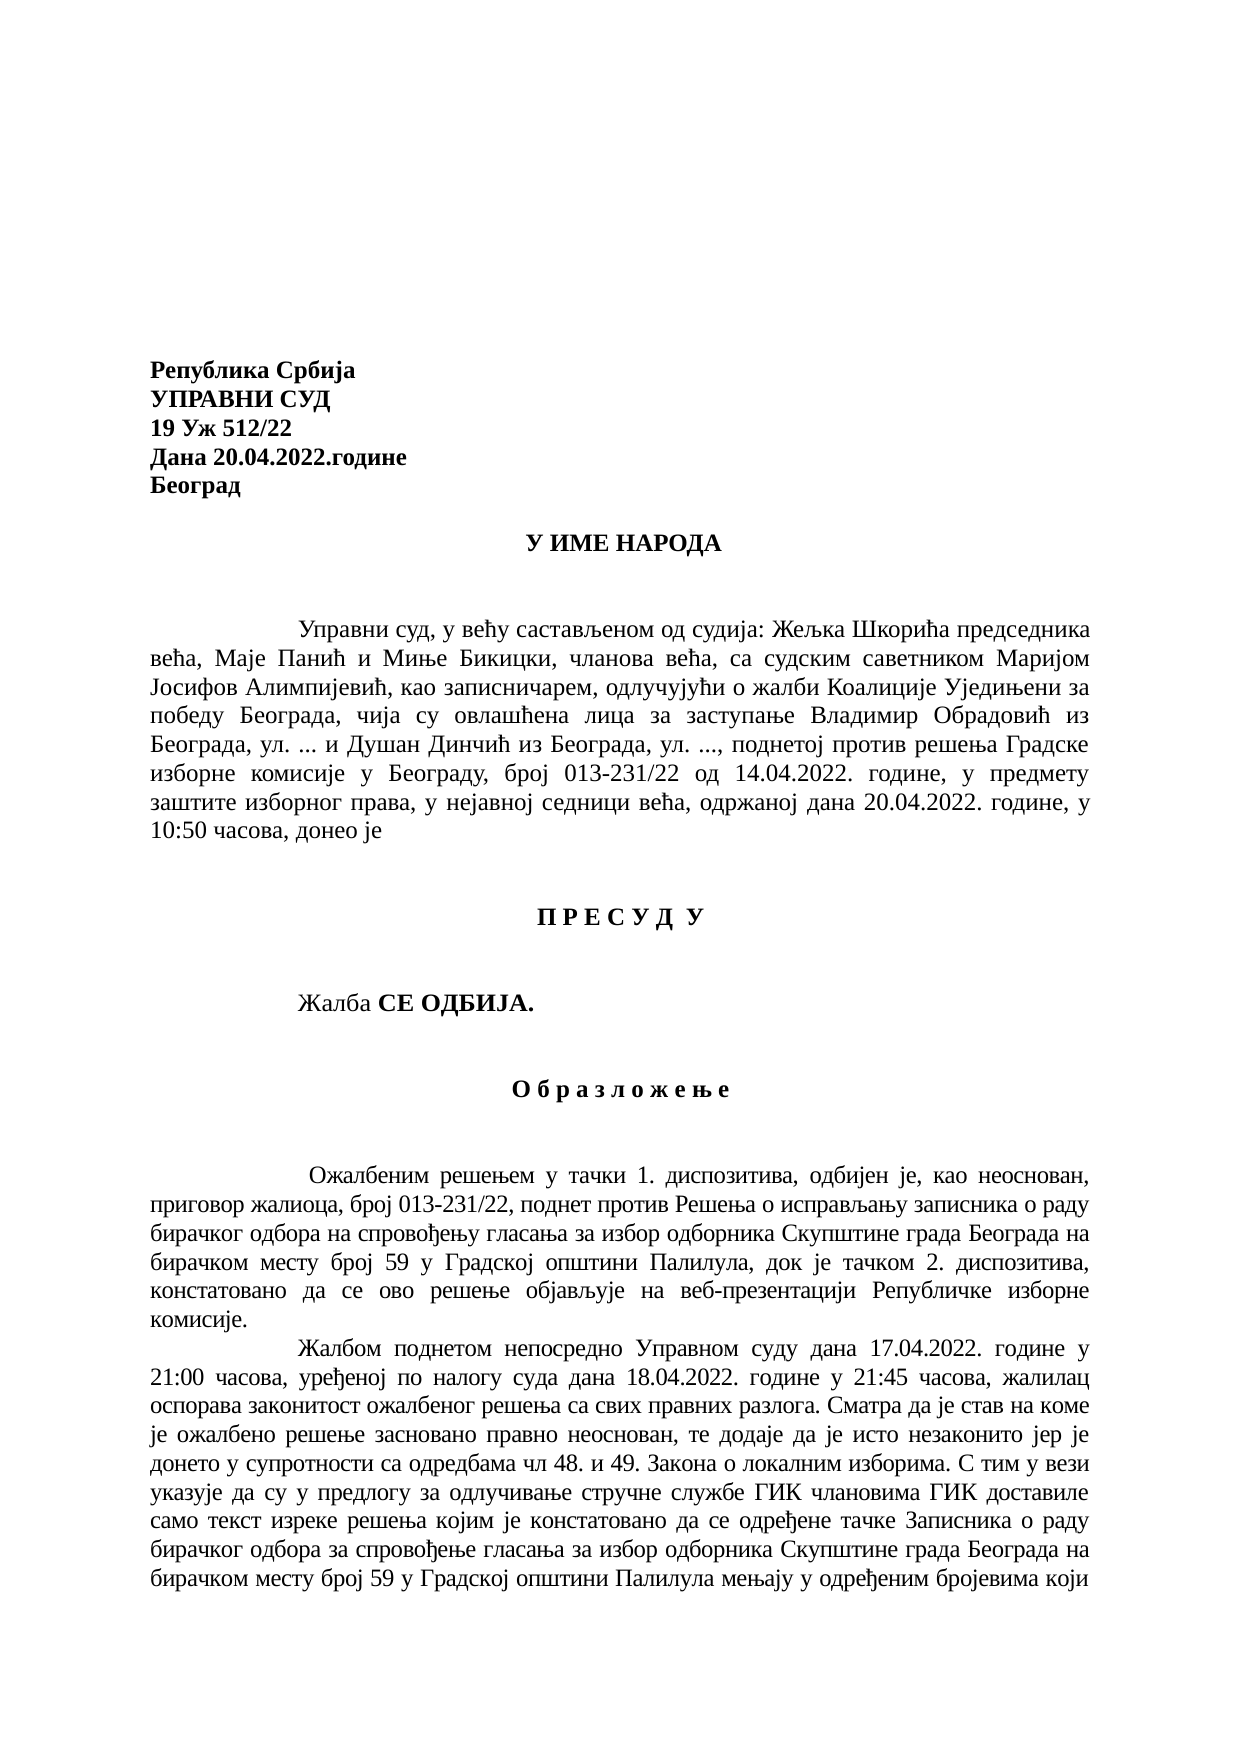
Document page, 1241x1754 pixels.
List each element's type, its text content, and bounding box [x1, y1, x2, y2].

text П Р Е С У Д У [150, 902, 1091, 930]
text Република Србија [150, 148, 1091, 384]
text Београд [150, 470, 1091, 499]
text Ожалбеним решењем у тачки 1. диспозитива, одбијен је, као неоснован, приговор жалиоца, број 013-231/22, поднет против Решења о исправљању записника о раду бирачког одбора на спровођењу гласања за избор одборника Скупштине града Београда на бирачком месту број 59 у Градској општини Палилула, док је тачком 2. диспозитива, констатовано да се ово решење објављује на веб-презентацији Републичке изборне комисије. [150, 1160, 1091, 1333]
text Управни суд, у већу састављеном од судија: Жељка Шкорића председника већа, Маје Панић и Миње Бикицки, чланова већа, са судским саветником Маријом Јосифов Алимпијевић, као записничарем, одлучујући о жалби Коалиције Уједињени за победу Београда, чија су овлашћена лица за заступање Владимир Обрадовић из Београда, ул. ... и Душан Динчић из Београда, ул. ..., поднетој против решења Градске изборне комисије у Београду, број 013-231/22 од 14.04.2022. године, у предмету заштите изборног права, у нејавној седници већа, одржаној дана 20.04.2022. године, у 10:50 часова, донео је [150, 614, 1091, 844]
text УПРАВНИ СУД [150, 384, 1091, 413]
text У ИМЕ НАРОДА [150, 528, 1091, 557]
text О б р а з л о ж е њ е [150, 1074, 1091, 1103]
text Жалба СЕ ОДБИЈА. [150, 988, 1091, 1017]
text 19 Уж 512/22 [150, 413, 1091, 442]
text Дана 20.04.2022.године [150, 442, 1091, 470]
text Жалбом поднетом непосредно Управном суду дана 17.04.2022. године у 21:00 часова, уређеној по налогу суда дана 18.04.2022. године у 21:45 часова, жалилац оспорава законитост ожалбеног решења са свих правних разлога. Сматра да је став на коме је ожалбено решење засновано правно неоснован, те додаје да је исто незаконито јер је донето у супротности са одредбама чл 48. и 49. Закона о локалним изборима. С тим у вези указује да су у предлогу за одлучивање стручне службе ГИК члановима ГИК доставиле само текст изреке решења којим је констатовано да се одређене тачке Записника о раду бирачког одбора за спровођење гласања за избор одборника Скупштине града Београда на бирачком месту број 59 у Градској општини Палилула мењају у одређеним бројевима који [150, 1333, 1091, 1592]
